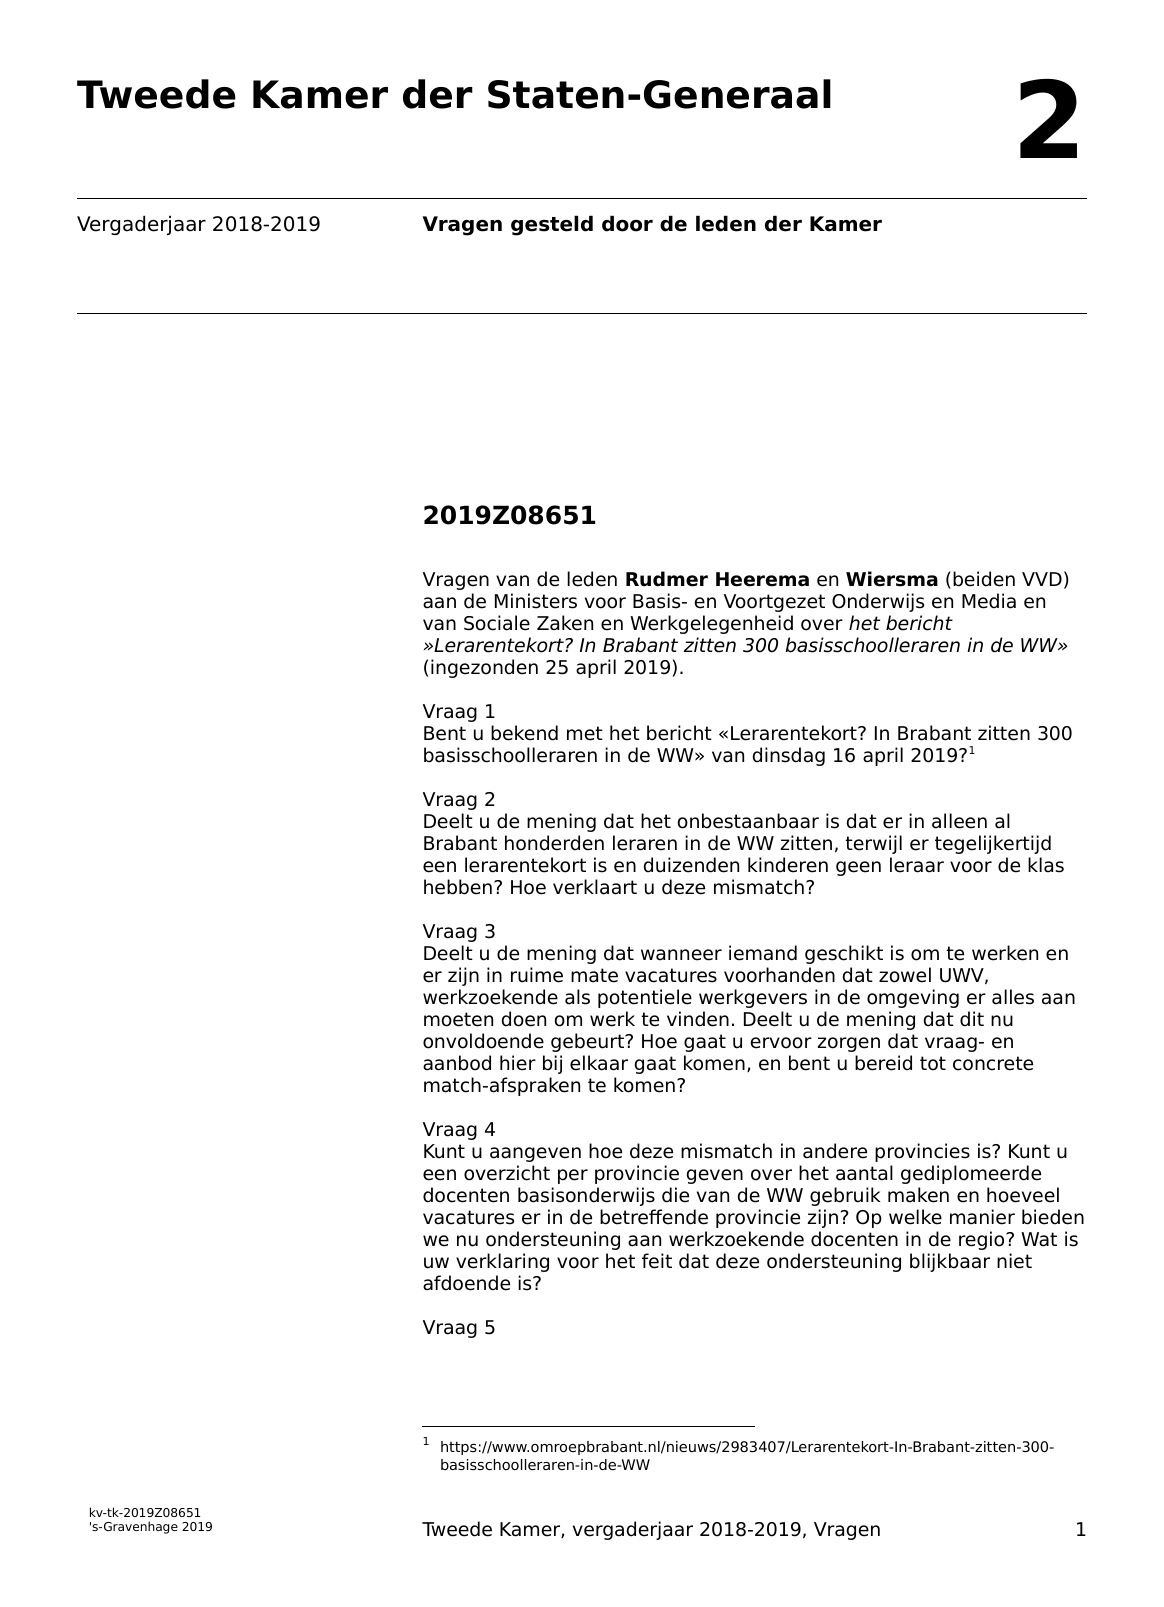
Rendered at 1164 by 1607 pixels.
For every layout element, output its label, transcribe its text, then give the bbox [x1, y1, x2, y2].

text Vraag 5 [422, 1317, 1087, 1339]
table_cell Vergaderjaar 2018-2019 [77, 199, 422, 313]
text Vragen van de leden Rudmer Heerema en Wiersma (beiden VVD) aan de Ministers voor Basis- en Voortgezet Onderwijs en Media en van Sociale Zaken en Werkgelegenheid over het bericht »Lerarentekort? In Brabant zitten 300 basisschoolleraren in de WW» (ingezonden 25 april 2019). [422, 569, 1087, 679]
text Bent u bekend met het bericht «Lerarentekort? In Brabant zitten 300 basisschoolleraren in de WW» van dinsdag 16 april 2019? [422, 723, 1087, 767]
table_cell Vragen gesteld door de leden der Kamer [422, 199, 1087, 313]
text 's-Gravenhage 2019 [88, 1520, 323, 1534]
text Vraag 4 [422, 1119, 1087, 1141]
text Vraag 3 [422, 921, 1087, 943]
text Kunt u aangeven hoe deze mismatch in andere provincies is? Kunt u een overzicht per provincie geven over het aantal gediplomeerde docenten basisonderwijs die van de WW gebruik maken en hoeveel vacatures er in de betreffende provincie zijn? Op welke manier bieden we nu ondersteuning aan werkzoekende docenten in de regio? Wat is uw verklaring voor het feit dat deze ondersteuning blijkbaar niet afdoende is? [422, 1141, 1087, 1295]
text Vraag 2 [422, 789, 1087, 811]
text https://www.omroepbrabant.nl/nieuws/2983407/Lerarentekort-In-Brabant-zitten-300-basisschoolleraren-in-de-WW [422, 1435, 1087, 1474]
text Vraag 1 [422, 701, 1087, 723]
text 2019Z08651 [422, 501, 1087, 531]
text Deelt u de mening dat wanneer iemand geschikt is om te werken en er zijn in ruime mate vacatures voorhanden dat zowel UWV, werkzoekende als potentiele werkgevers in de omgeving er alles aan moeten doen om werk te vinden. Deelt u de mening dat dit nu onvoldoende gebeurt? Hoe gaat u ervoor zorgen dat vraag- en aanbod hier bij elkaar gaat komen, en bent u bereid tot concrete match-afspraken te komen? [422, 943, 1087, 1097]
text kv-tk-2019Z08651 [88, 1506, 323, 1520]
table_header 2 [886, 59, 1087, 198]
text Deelt u de mening dat het onbestaanbaar is dat er in alleen al Brabant honderden leraren in de WW zitten, terwijl er tegelijkertijd een lerarentekort is en duizenden kinderen geen leraar voor de klas hebben? Hoe verklaart u deze mismatch? [422, 811, 1087, 899]
table_header Tweede Kamer der Staten-Generaal [77, 59, 886, 198]
